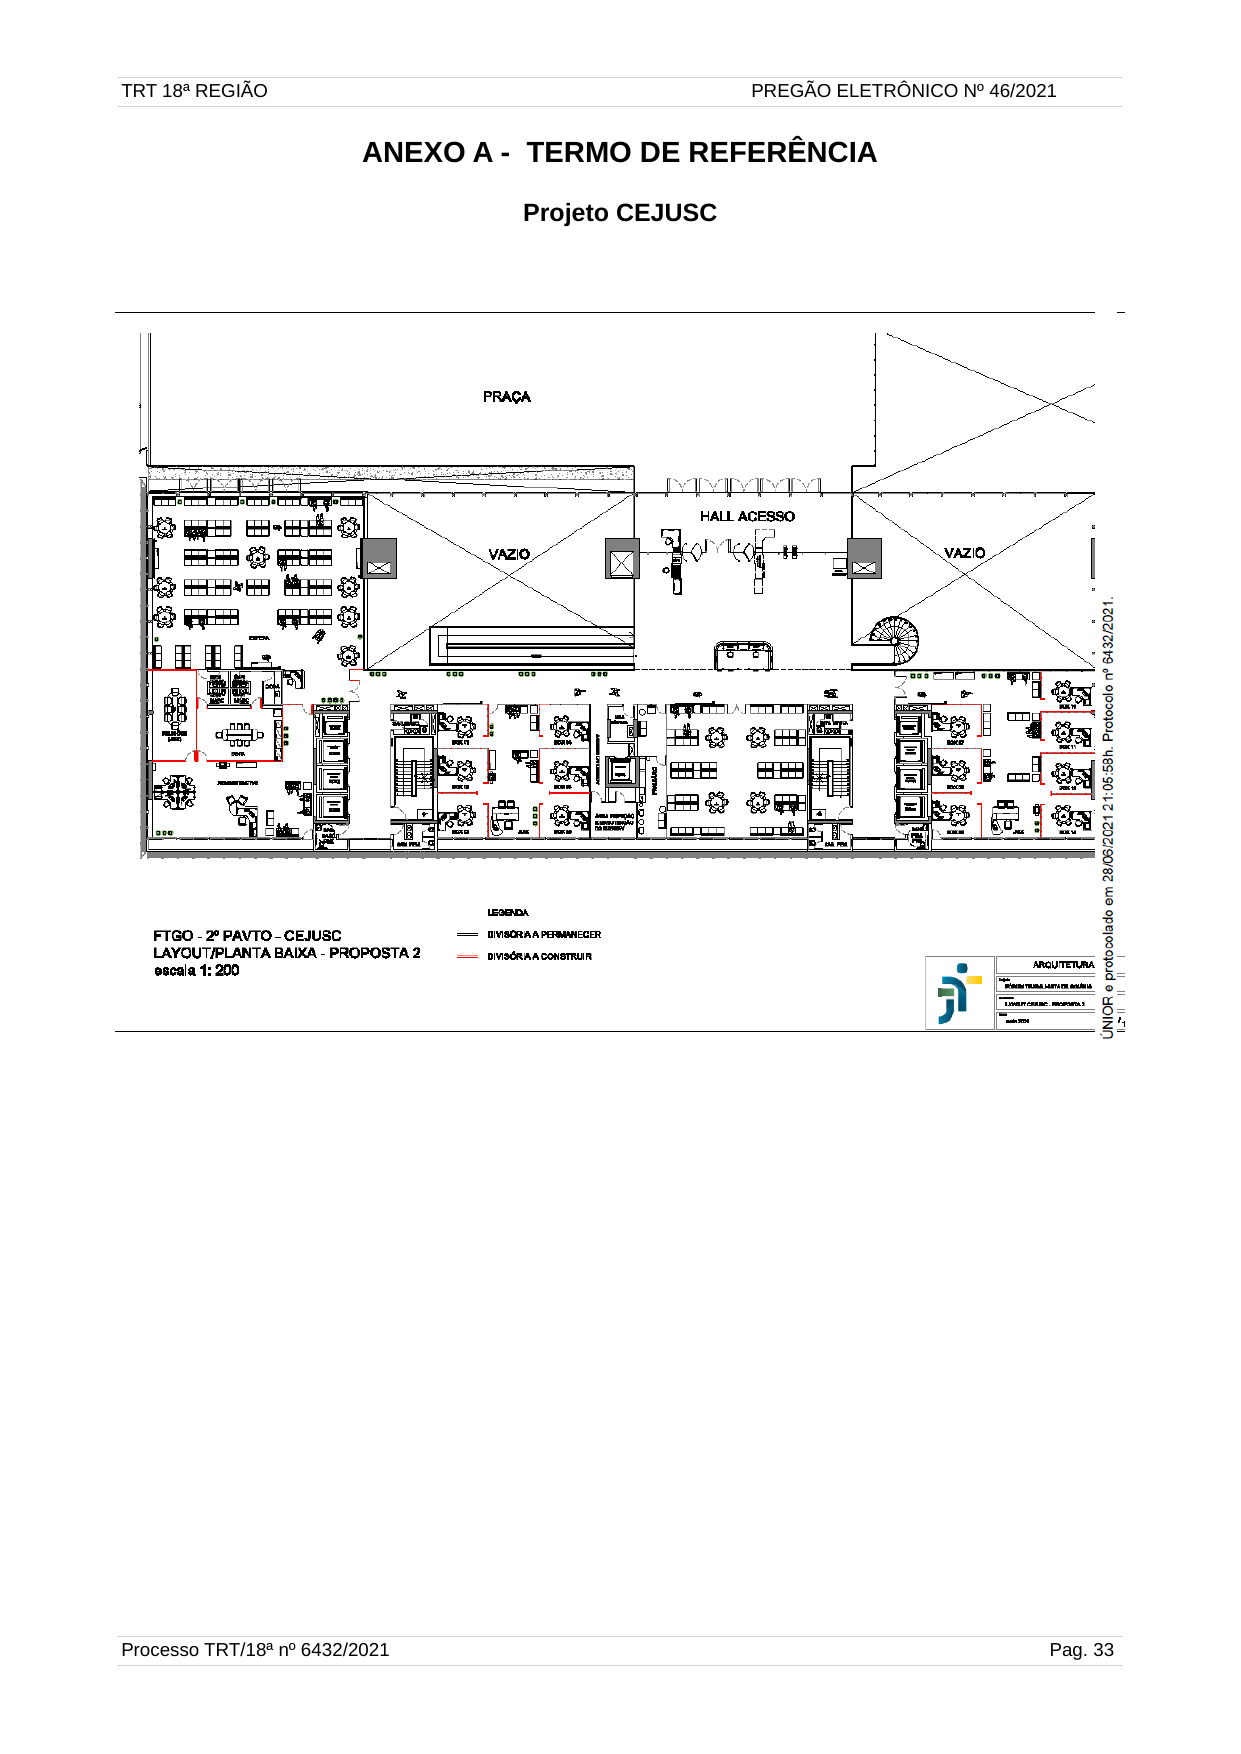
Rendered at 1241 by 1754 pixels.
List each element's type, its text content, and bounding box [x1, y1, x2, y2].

picture [115, 312, 1125, 1039]
text ANEXO A - TERMO DE REFERÊNCIA [118, 136, 1122, 169]
text Projeto CEJUSC [118, 198, 1122, 227]
